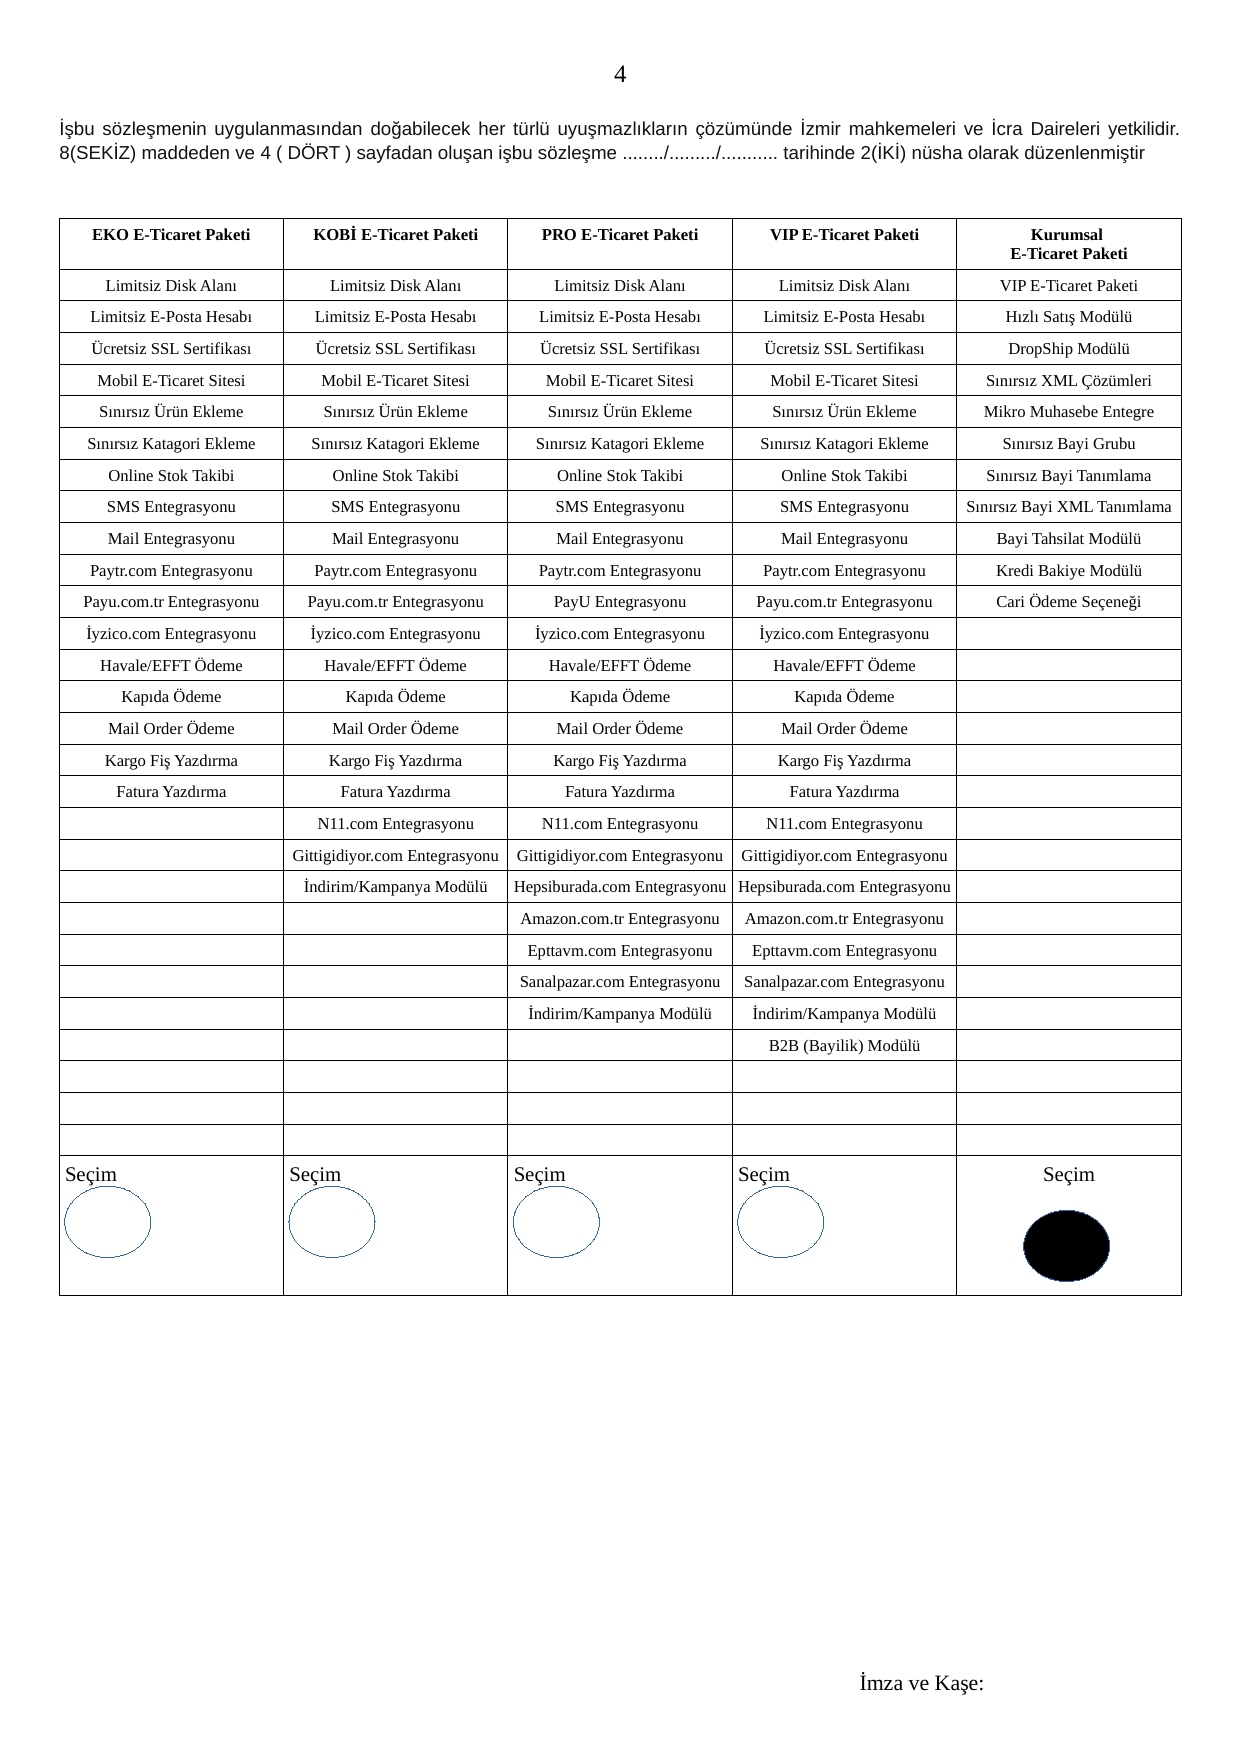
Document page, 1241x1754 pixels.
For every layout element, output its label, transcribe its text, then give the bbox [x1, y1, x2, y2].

table_cell İyzico.com Entegrasyonu [60, 618, 283, 649]
table_header PRO E-Ticaret Paketi [508, 219, 732, 269]
table_cell Cari Ödeme Seçeneği [957, 586, 1181, 617]
table_cell Kapıda Ödeme [60, 681, 283, 712]
table_cell Fatura Yazdırma [733, 776, 956, 807]
table_cell [60, 1030, 283, 1060]
table_cell Ücretsiz SSL Sertifikası [60, 333, 283, 364]
table_cell [957, 935, 1181, 965]
table_cell Payu.com.tr Entegrasyonu [284, 586, 507, 617]
table_cell Sınırsız Katagori Ekleme [60, 428, 283, 459]
table_cell Mail Order Ödeme [60, 713, 283, 744]
table_cell Sınırsız Katagori Ekleme [284, 428, 507, 459]
table_cell Sınırsız Bayi Grubu [957, 428, 1181, 459]
table_cell SMS Entegrasyonu [733, 491, 956, 522]
table_header KOBİ E-Ticaret Paketi [284, 219, 507, 269]
table_cell Mail Order Ödeme [284, 713, 507, 744]
table_cell Kapıda Ödeme [733, 681, 956, 712]
table_cell [60, 808, 283, 839]
table_cell [733, 1125, 956, 1155]
text İşbu sözleşmenin uygulanmasından doğabilecek her türlü uyuşmazlıkların çözümünde İzmir mahkemeleri ve İcra Daireleri yetkilidir. 8(SEKİZ) maddeden ve 4 ( DÖRT ) sayfadan oluşan işbu sözleşme ......../........./........... tarihinde 2(İKİ) nüsha olarak düzenlenmiştir [59, 117, 1181, 164]
table_cell Online Stok Takibi [284, 460, 507, 490]
table_cell Seçim [733, 1156, 956, 1295]
table_cell Epttavm.com Entegrasyonu [733, 935, 956, 965]
table_cell Hepsiburada.com Entegrasyonu [508, 871, 732, 902]
table_cell Bayi Tahsilat Modülü [957, 523, 1181, 554]
table_cell Sanalpazar.com Entegrasyonu [733, 966, 956, 997]
table_cell İndirim/Kampanya Modülü [733, 998, 956, 1029]
table_cell Limitsiz Disk Alanı [508, 270, 732, 300]
table_cell Hepsiburada.com Entegrasyonu [733, 871, 956, 902]
table_cell [733, 1093, 956, 1124]
table_cell Mobil E-Ticaret Sitesi [60, 365, 283, 395]
table_cell [957, 713, 1181, 744]
table_cell Sınırsız Ürün Ekleme [60, 396, 283, 427]
table_cell Hızlı Satış Modülü [957, 301, 1181, 332]
table_cell [733, 1061, 956, 1092]
table_cell SMS Entegrasyonu [284, 491, 507, 522]
table_cell [957, 871, 1181, 902]
table_cell Mail Order Ödeme [508, 713, 732, 744]
table_cell Limitsiz E-Posta Hesabı [508, 301, 732, 332]
table_cell Sınırsız XML Çözümleri [957, 365, 1181, 395]
table_header Kurumsal E-Ticaret Paketi [957, 219, 1181, 269]
table_cell [284, 903, 507, 934]
table_cell Kapıda Ödeme [284, 681, 507, 712]
table_cell [60, 840, 283, 870]
table_cell İyzico.com Entegrasyonu [284, 618, 507, 649]
table_cell Gittigidiyor.com Entegrasyonu [508, 840, 732, 870]
table_cell N11.com Entegrasyonu [284, 808, 507, 839]
table_cell [60, 871, 283, 902]
table_cell Seçim [508, 1156, 732, 1295]
table_cell N11.com Entegrasyonu [508, 808, 732, 839]
table_cell Online Stok Takibi [508, 460, 732, 490]
table_cell Paytr.com Entegrasyonu [60, 555, 283, 585]
table_cell İndirim/Kampanya Modülü [284, 871, 507, 902]
table_cell Ücretsiz SSL Sertifikası [733, 333, 956, 364]
table_cell [284, 1093, 507, 1124]
table_cell Havale/EFFT Ödeme [60, 650, 283, 680]
table_cell Epttavm.com Entegrasyonu [508, 935, 732, 965]
table_cell Sınırsız Bayi XML Tanımlama [957, 491, 1181, 522]
table_cell [957, 1030, 1181, 1060]
table_cell Amazon.com.tr Entegrasyonu [733, 903, 956, 934]
table_cell Mikro Muhasebe Entegre [957, 396, 1181, 427]
table_cell Limitsiz Disk Alanı [60, 270, 283, 300]
table_cell Mobil E-Ticaret Sitesi [508, 365, 732, 395]
table_cell Limitsiz Disk Alanı [284, 270, 507, 300]
table_cell [957, 903, 1181, 934]
table_cell Limitsiz E-Posta Hesabı [733, 301, 956, 332]
table_cell Kargo Fiş Yazdırma [284, 745, 507, 775]
table_cell [284, 966, 507, 997]
table_cell Amazon.com.tr Entegrasyonu [508, 903, 732, 934]
table_cell Mobil E-Ticaret Sitesi [733, 365, 956, 395]
table_cell Fatura Yazdırma [508, 776, 732, 807]
table_cell Kredi Bakiye Modülü [957, 555, 1181, 585]
table_cell B2B (Bayilik) Modülü [733, 1030, 956, 1060]
table_cell Online Stok Takibi [60, 460, 283, 490]
table_cell Sınırsız Ürün Ekleme [284, 396, 507, 427]
table_cell [284, 935, 507, 965]
table_cell Mail Entegrasyonu [733, 523, 956, 554]
table_cell [957, 840, 1181, 870]
table_cell VIP E-Ticaret Paketi [957, 270, 1181, 300]
table_cell Paytr.com Entegrasyonu [284, 555, 507, 585]
table_cell [508, 1125, 732, 1155]
table_cell Sınırsız Katagori Ekleme [733, 428, 956, 459]
table_cell [284, 998, 507, 1029]
table_header VIP E-Ticaret Paketi [733, 219, 956, 269]
table_cell [60, 1093, 283, 1124]
table_cell Sınırsız Ürün Ekleme [733, 396, 956, 427]
table_cell [60, 966, 283, 997]
table_cell Limitsiz E-Posta Hesabı [284, 301, 507, 332]
table_cell [957, 1093, 1181, 1124]
table_cell Sınırsız Katagori Ekleme [508, 428, 732, 459]
table_cell [284, 1061, 507, 1092]
table_cell SMS Entegrasyonu [60, 491, 283, 522]
table_cell [508, 1030, 732, 1060]
table_cell Kargo Fiş Yazdırma [508, 745, 732, 775]
table_cell İndirim/Kampanya Modülü [508, 998, 732, 1029]
table_cell [957, 650, 1181, 680]
table_cell Gittigidiyor.com Entegrasyonu [733, 840, 956, 870]
table_cell [284, 1125, 507, 1155]
table_cell [60, 1061, 283, 1092]
table_cell Havale/EFFT Ödeme [284, 650, 507, 680]
table_cell [957, 618, 1181, 649]
table_cell Payu.com.tr Entegrasyonu [733, 586, 956, 617]
table_cell [957, 1061, 1181, 1092]
table_cell PayU Entegrasyonu [508, 586, 732, 617]
table_cell Sanalpazar.com Entegrasyonu [508, 966, 732, 997]
table_cell Paytr.com Entegrasyonu [508, 555, 732, 585]
table_cell Kargo Fiş Yazdırma [60, 745, 283, 775]
table_cell [60, 998, 283, 1029]
table_cell Kapıda Ödeme [508, 681, 732, 712]
table_cell İyzico.com Entegrasyonu [508, 618, 732, 649]
table_cell [957, 808, 1181, 839]
table_cell Seçim [957, 1156, 1181, 1295]
table_header EKO E-Ticaret Paketi [60, 219, 283, 269]
table_cell İyzico.com Entegrasyonu [733, 618, 956, 649]
table_cell Havale/EFFT Ödeme [508, 650, 732, 680]
table_cell [60, 903, 283, 934]
table_cell Mobil E-Ticaret Sitesi [284, 365, 507, 395]
table_cell SMS Entegrasyonu [508, 491, 732, 522]
table_cell Mail Entegrasyonu [284, 523, 507, 554]
table_cell [957, 745, 1181, 775]
table_cell Limitsiz Disk Alanı [733, 270, 956, 300]
table_cell Mail Order Ödeme [733, 713, 956, 744]
table_cell Ücretsiz SSL Sertifikası [284, 333, 507, 364]
table_cell [508, 1061, 732, 1092]
table_cell Gittigidiyor.com Entegrasyonu [284, 840, 507, 870]
table_cell Paytr.com Entegrasyonu [733, 555, 956, 585]
table_cell Seçim [60, 1156, 283, 1295]
table_cell [957, 998, 1181, 1029]
table_cell [60, 935, 283, 965]
table_cell Kargo Fiş Yazdırma [733, 745, 956, 775]
table_cell Payu.com.tr Entegrasyonu [60, 586, 283, 617]
table_cell DropShip Modülü [957, 333, 1181, 364]
table_cell [957, 966, 1181, 997]
table_cell [284, 1030, 507, 1060]
table_cell Seçim [284, 1156, 507, 1295]
table_cell Limitsiz E-Posta Hesabı [60, 301, 283, 332]
table_cell [957, 1125, 1181, 1155]
table_cell Ücretsiz SSL Sertifikası [508, 333, 732, 364]
table_cell Sınırsız Bayi Tanımlama [957, 460, 1181, 490]
table_cell [957, 776, 1181, 807]
table_cell [957, 681, 1181, 712]
table_cell Mail Entegrasyonu [60, 523, 283, 554]
table_cell Online Stok Takibi [733, 460, 956, 490]
table_cell Fatura Yazdırma [60, 776, 283, 807]
table_cell N11.com Entegrasyonu [733, 808, 956, 839]
table_cell Sınırsız Ürün Ekleme [508, 396, 732, 427]
table_cell Mail Entegrasyonu [508, 523, 732, 554]
table_cell [60, 1125, 283, 1155]
table_cell Havale/EFFT Ödeme [733, 650, 956, 680]
table_cell [508, 1093, 732, 1124]
table_cell Fatura Yazdırma [284, 776, 507, 807]
